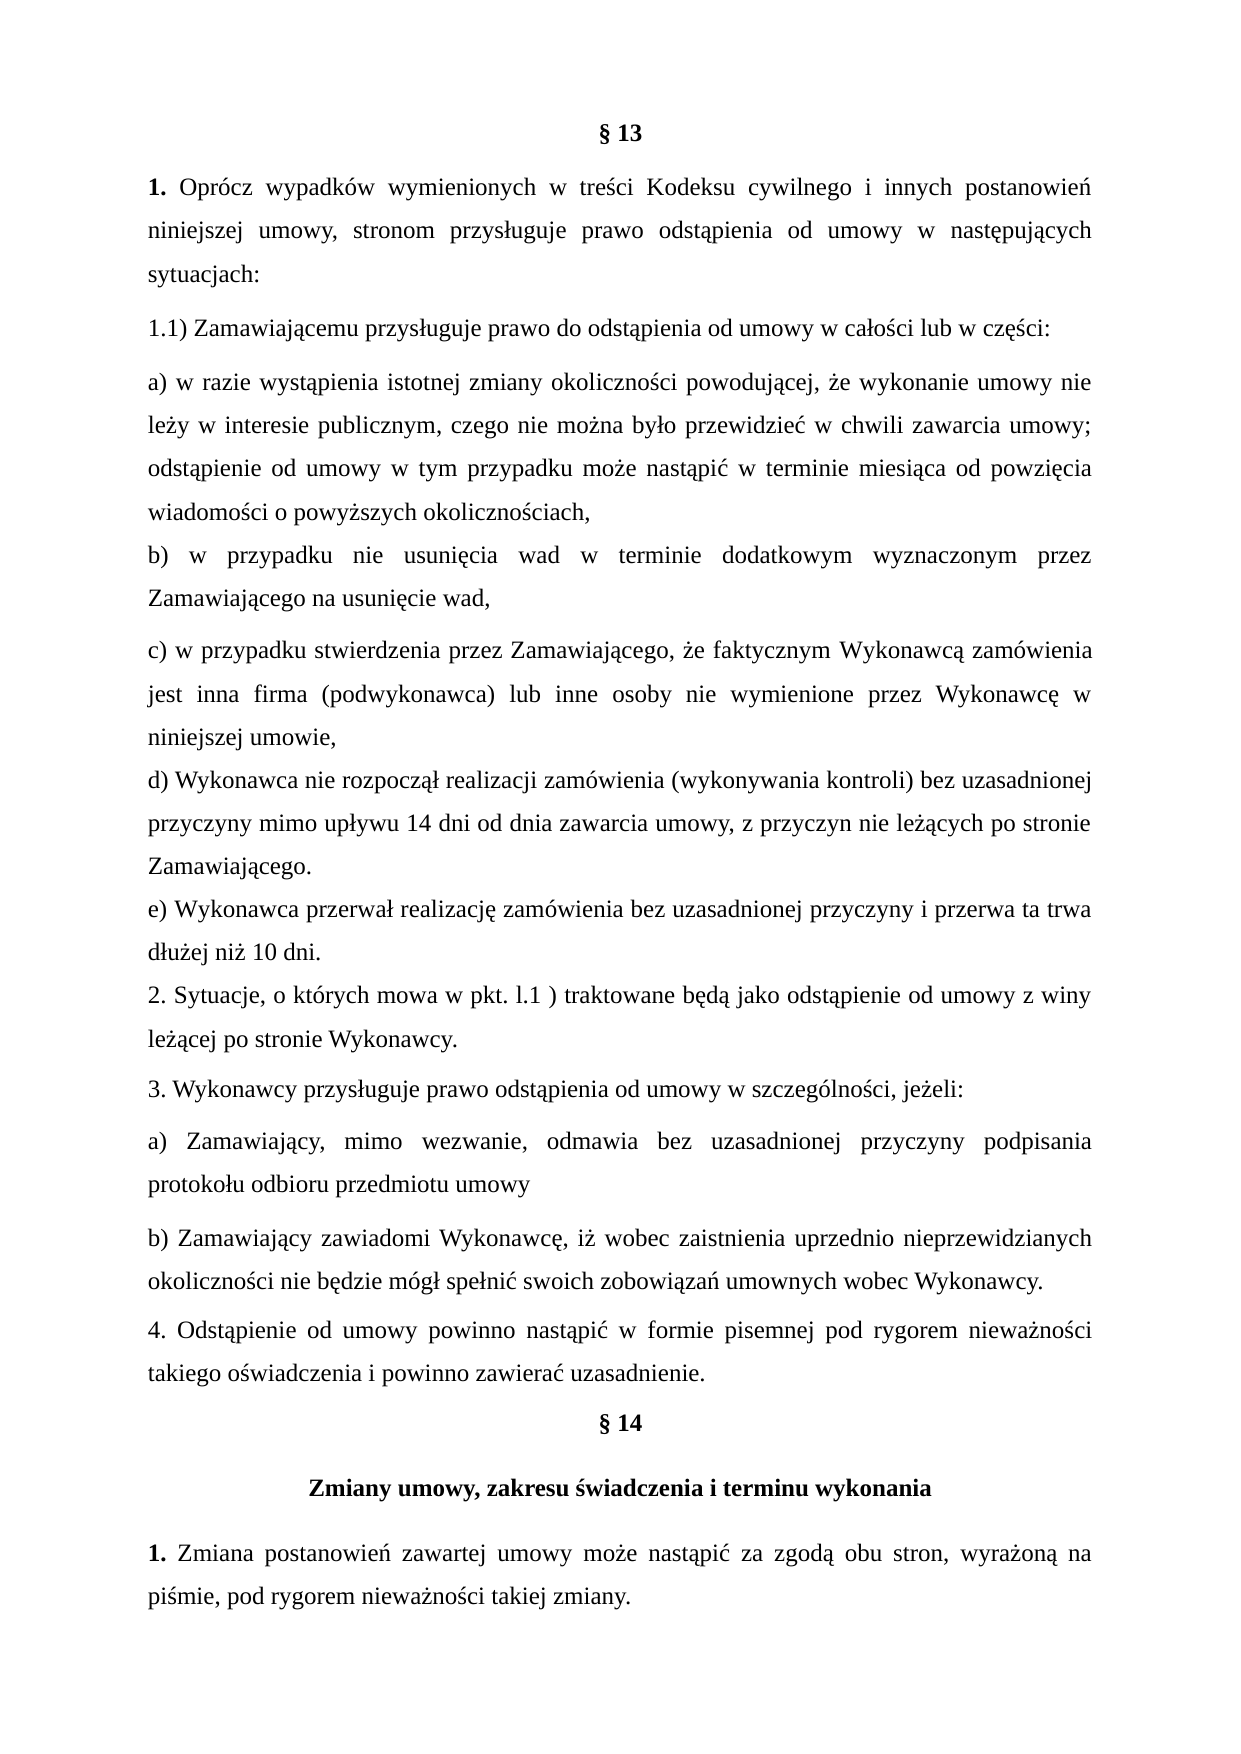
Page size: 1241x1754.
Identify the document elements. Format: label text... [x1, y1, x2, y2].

text § 13 [148, 118, 1093, 147]
text 4. Odstąpienie od umowy powinno nastąpić w formie pisemnej pod rygorem nieważności takiego oświadczenia i powinno zawierać uzasadnienie. [148, 1315, 1093, 1387]
text 1. Oprócz wypadków wymienionych w treści Kodeksu cywilnego i innych postanowień niniejszej umowy, stronom przysługuje prawo odstąpienia od umowy w następujących sytuacjach: [148, 172, 1093, 287]
text 1. Zmiana postanowień zawartej umowy może nastąpić za zgodą obu stron, wyrażoną na piśmie, pod rygorem nieważności takiej zmiany. [148, 1538, 1093, 1610]
text a) w razie wystąpienia istotnej zmiany okoliczności powodującej, że wykonanie umowy nie leży w interesie publicznym, czego nie można było przewidzieć w chwili zawarcia umowy; odstąpienie od umowy w tym przypadku może nastąpić w terminie miesiąca od powzięcia wiadomości o powyższych okolicznościach, [148, 367, 1093, 525]
text c) w przypadku stwierdzenia przez Zamawiającego, że faktycznym Wykonawcą zamówienia jest inna firma (podwykonawca) lub inne osoby nie wymienione przez Wykonawcę w niniejszej umowie, [148, 636, 1093, 751]
text d) Wykonawca nie rozpoczął realizacji zamówienia (wykonywania kontroli) bez uzasadnionej przyczyny mimo upływu 14 dni od dnia zawarcia umowy, z przyczyn nie leżących po stronie Zamawiającego. [148, 765, 1093, 880]
text a) Zamawiający, mimo wezwanie, odmawia bez uzasadnionej przyczyny podpisania protokołu odbioru przedmiotu umowy [148, 1126, 1093, 1198]
text Zmiany umowy, zakresu świadczenia i terminu wykonania [148, 1473, 1093, 1502]
text b) w przypadku nie usunięcia wad w terminie dodatkowym wyznaczonym przez Zamawiającego na usunięcie wad, [148, 540, 1093, 612]
text § 14 [148, 1408, 1093, 1436]
text e) Wykonawca przerwał realizację zamówienia bez uzasadnionej przyczyny i przerwa ta trwa dłużej niż 10 dni. [148, 894, 1093, 966]
text 3. Wykonawcy przysługuje prawo odstąpienia od umowy w szczególności, jeżeli: [148, 1074, 1093, 1103]
text 2. Sytuacje, o których mowa w pkt. l.1 ) traktowane będą jako odstąpienie od umowy z winy leżącej po stronie Wykonawcy. [148, 981, 1093, 1052]
text 1.1) Zamawiającemu przysługuje prawo do odstąpienia od umowy w całości lub w części: [148, 313, 1093, 342]
text b) Zamawiający zawiadomi Wykonawcę, iż wobec zaistnienia uprzednio nieprzewidzianych okoliczności nie będzie mógł spełnić swoich zobowiązań umownych wobec Wykonawcy. [148, 1223, 1093, 1294]
